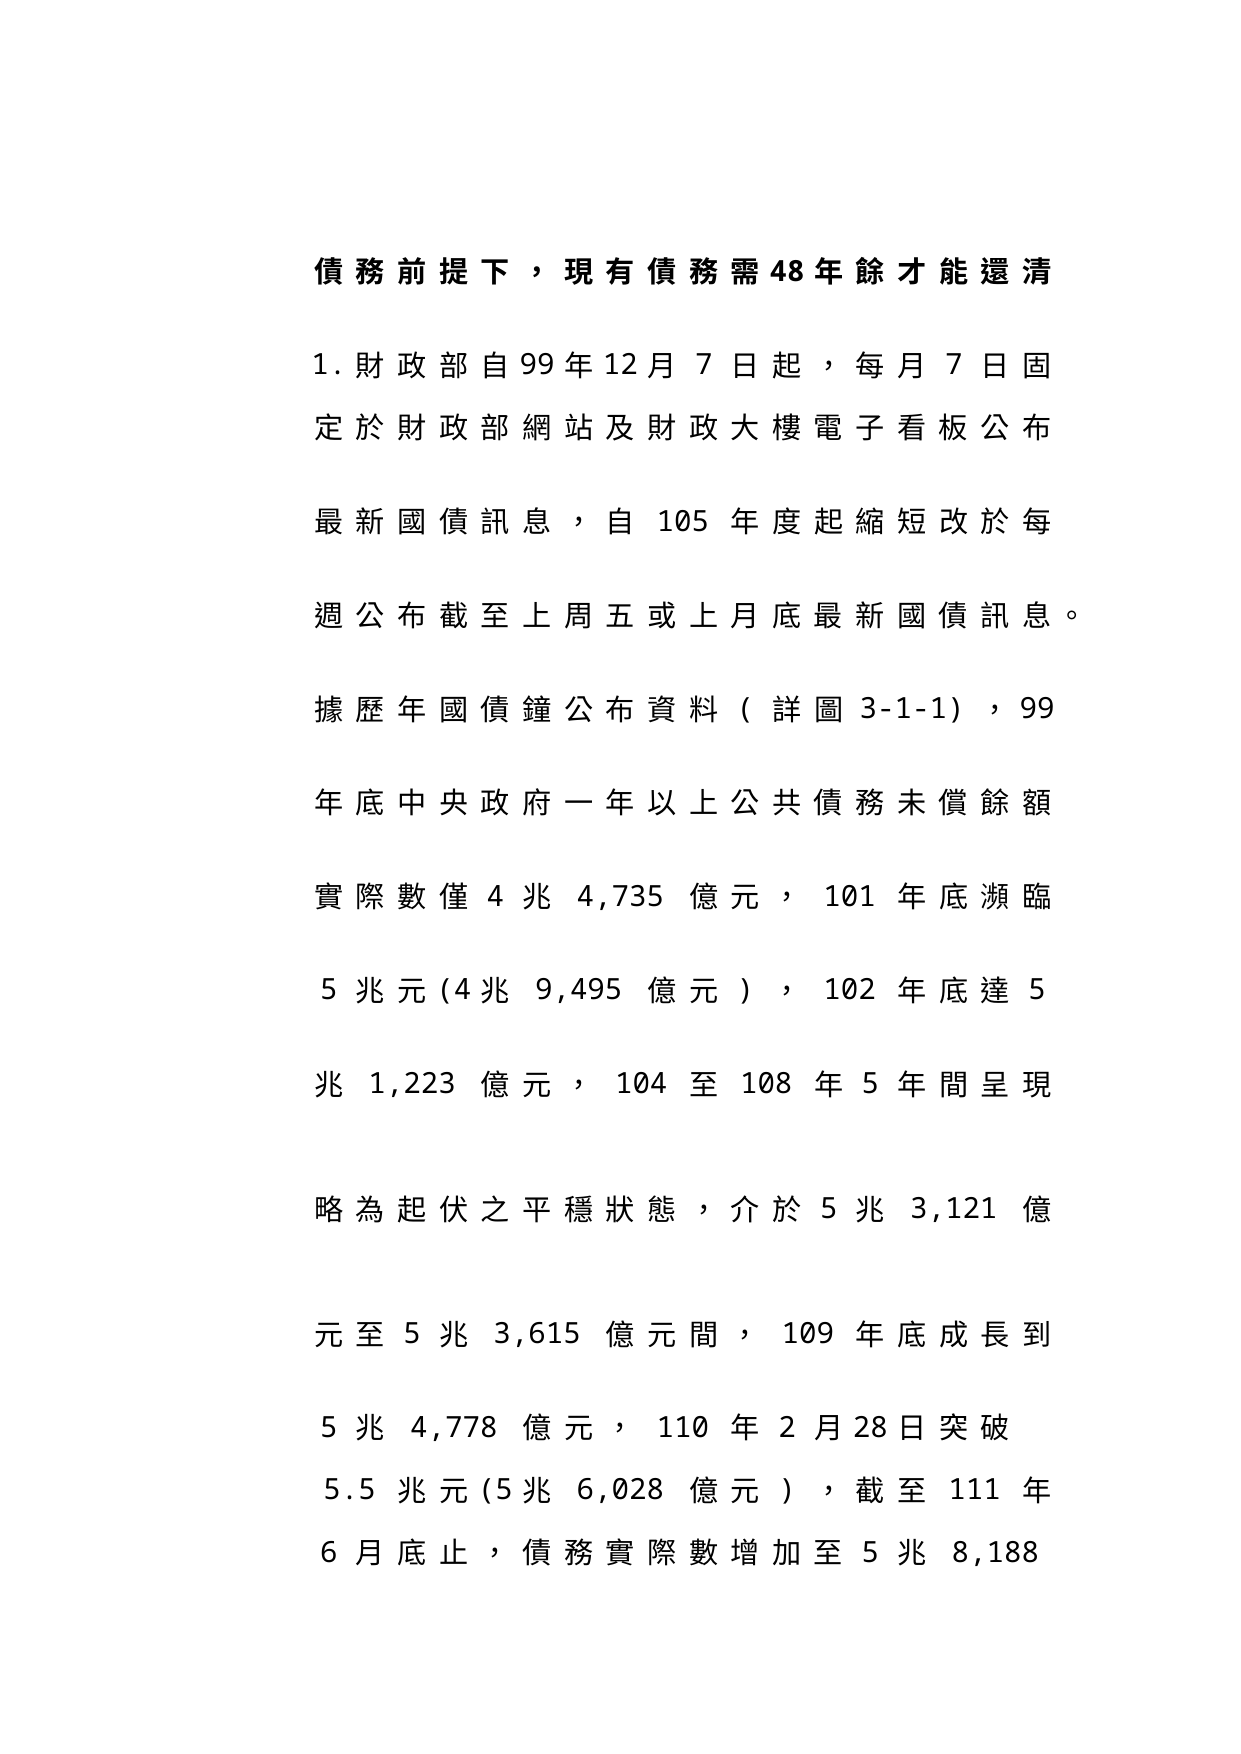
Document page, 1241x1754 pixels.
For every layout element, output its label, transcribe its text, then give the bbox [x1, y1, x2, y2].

text 1.財政部自99年12月7日起，每月7日固定於財政部網站及財政大樓電子看板公布最新國債訊息，自105年度起縮短改於每週公布截至上周五或上月底最新國債訊息。據歷年國債鐘公布資料(詳圖3-1-1)，99年底中央政府一年以上公共債務未償餘額實際數僅4兆4,735億元，101年底瀕臨5兆元(4兆9,495億元)，102年底達5兆1,223億元，104至108年5年間呈現略為起伏之平穩狀態，介於5兆3,121億元至5兆3,615億元間，109年底成長到5兆4,778億元，110年2月28日突破5.5兆元(5兆6,028億元)，截至111年6月底止，債務實際數增加至5兆8,188億元，續呈上升趨勢；平均每人負擔債務由99年底之20.4萬元漸增，截至111年6月底止已上升為26.6萬元。 [271, 322, 1058, 1572]
text 債務前提下，現有債務需48年餘才能還清 [242, 197, 1058, 322]
